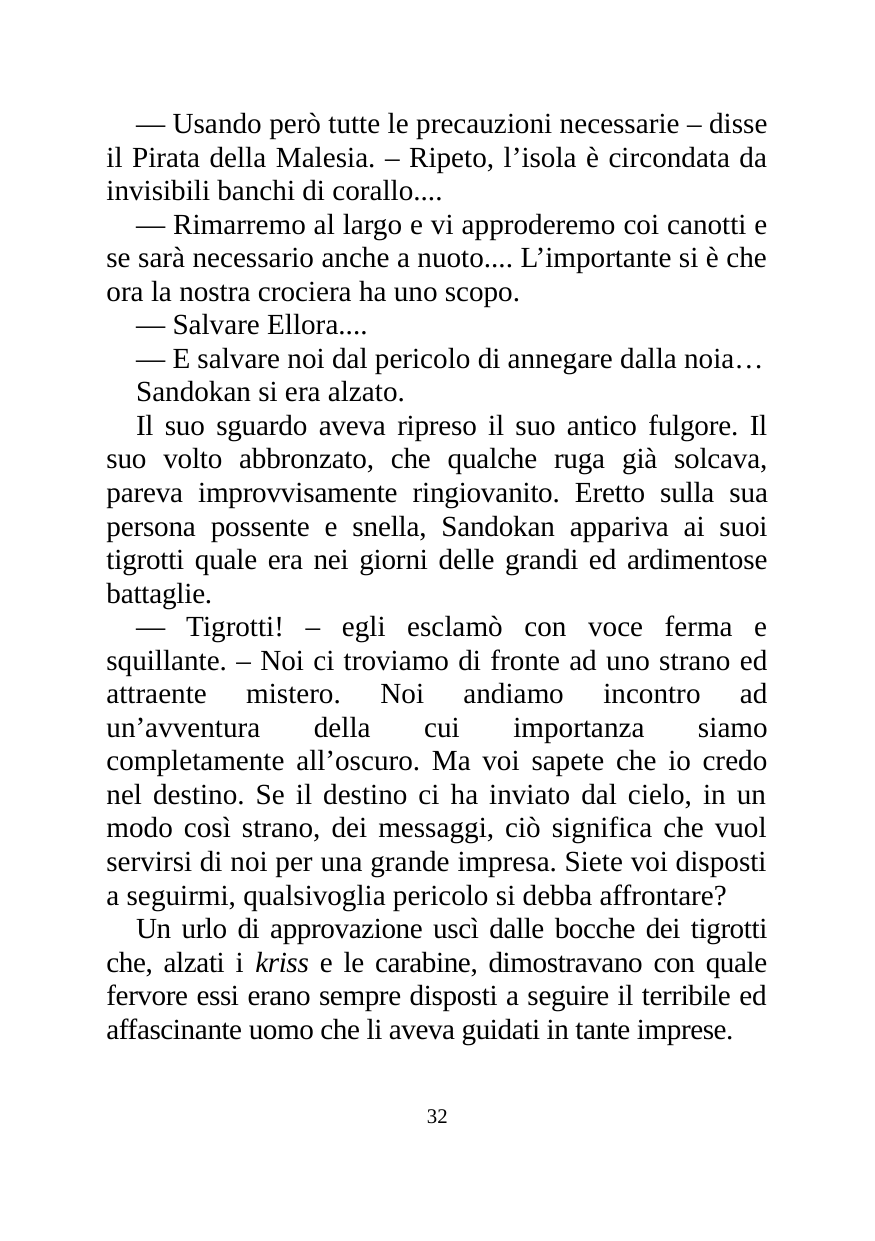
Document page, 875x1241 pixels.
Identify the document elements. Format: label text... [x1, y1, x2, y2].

text Un urlo di approvazione uscì dalle bocche dei tigrotti che, alzati i kriss e le carabine, dimostravano con quale fervore essi erano sempre disposti a seguire il terribile ed affascinante uomo che li aveva guidati in tante imprese. [106, 911, 768, 1045]
text — E salvare noi dal pericolo di annegare dalla noia… [106, 341, 768, 374]
text — Tigrotti! – egli esclamò con voce ferma e squillante. – Noi ci troviamo di fronte ad uno strano ed attraente mistero. Noi andiamo incontro ad un’avventura della cui importanza siamo completamente all’oscuro. Ma voi sapete che io credo nel destino. Se il destino ci ha inviato dal cielo, in un modo così strano, dei messaggi, ciò significa che vuol servirsi di noi per una grande impresa. Siete voi disposti a seguirmi, qualsivoglia pericolo si debba affrontare? [106, 609, 768, 911]
text — Usando però tutte le precauzioni necessarie – disse il Pirata della Malesia. – Ripeto, l’isola è circondata da invisibili banchi di corallo.... [106, 106, 768, 207]
text — Salvare Ellora.... [106, 307, 768, 341]
text Il suo sguardo aveva ripreso il suo antico fulgore. Il suo volto abbronzato, che qualche ruga già solcava, pareva improvvisamente ringiovanito. Eretto sulla sua persona possente e snella, Sandokan appariva ai suoi tigrotti quale era nei giorni delle grandi ed ardimentose battaglie. [106, 408, 768, 609]
text Sandokan si era alzato. [106, 374, 768, 408]
text — Rimarremo al largo e vi approderemo coi canotti e se sarà necessario anche a nuoto.... L’importante si è che ora la nostra crociera ha uno scopo. [106, 207, 768, 307]
